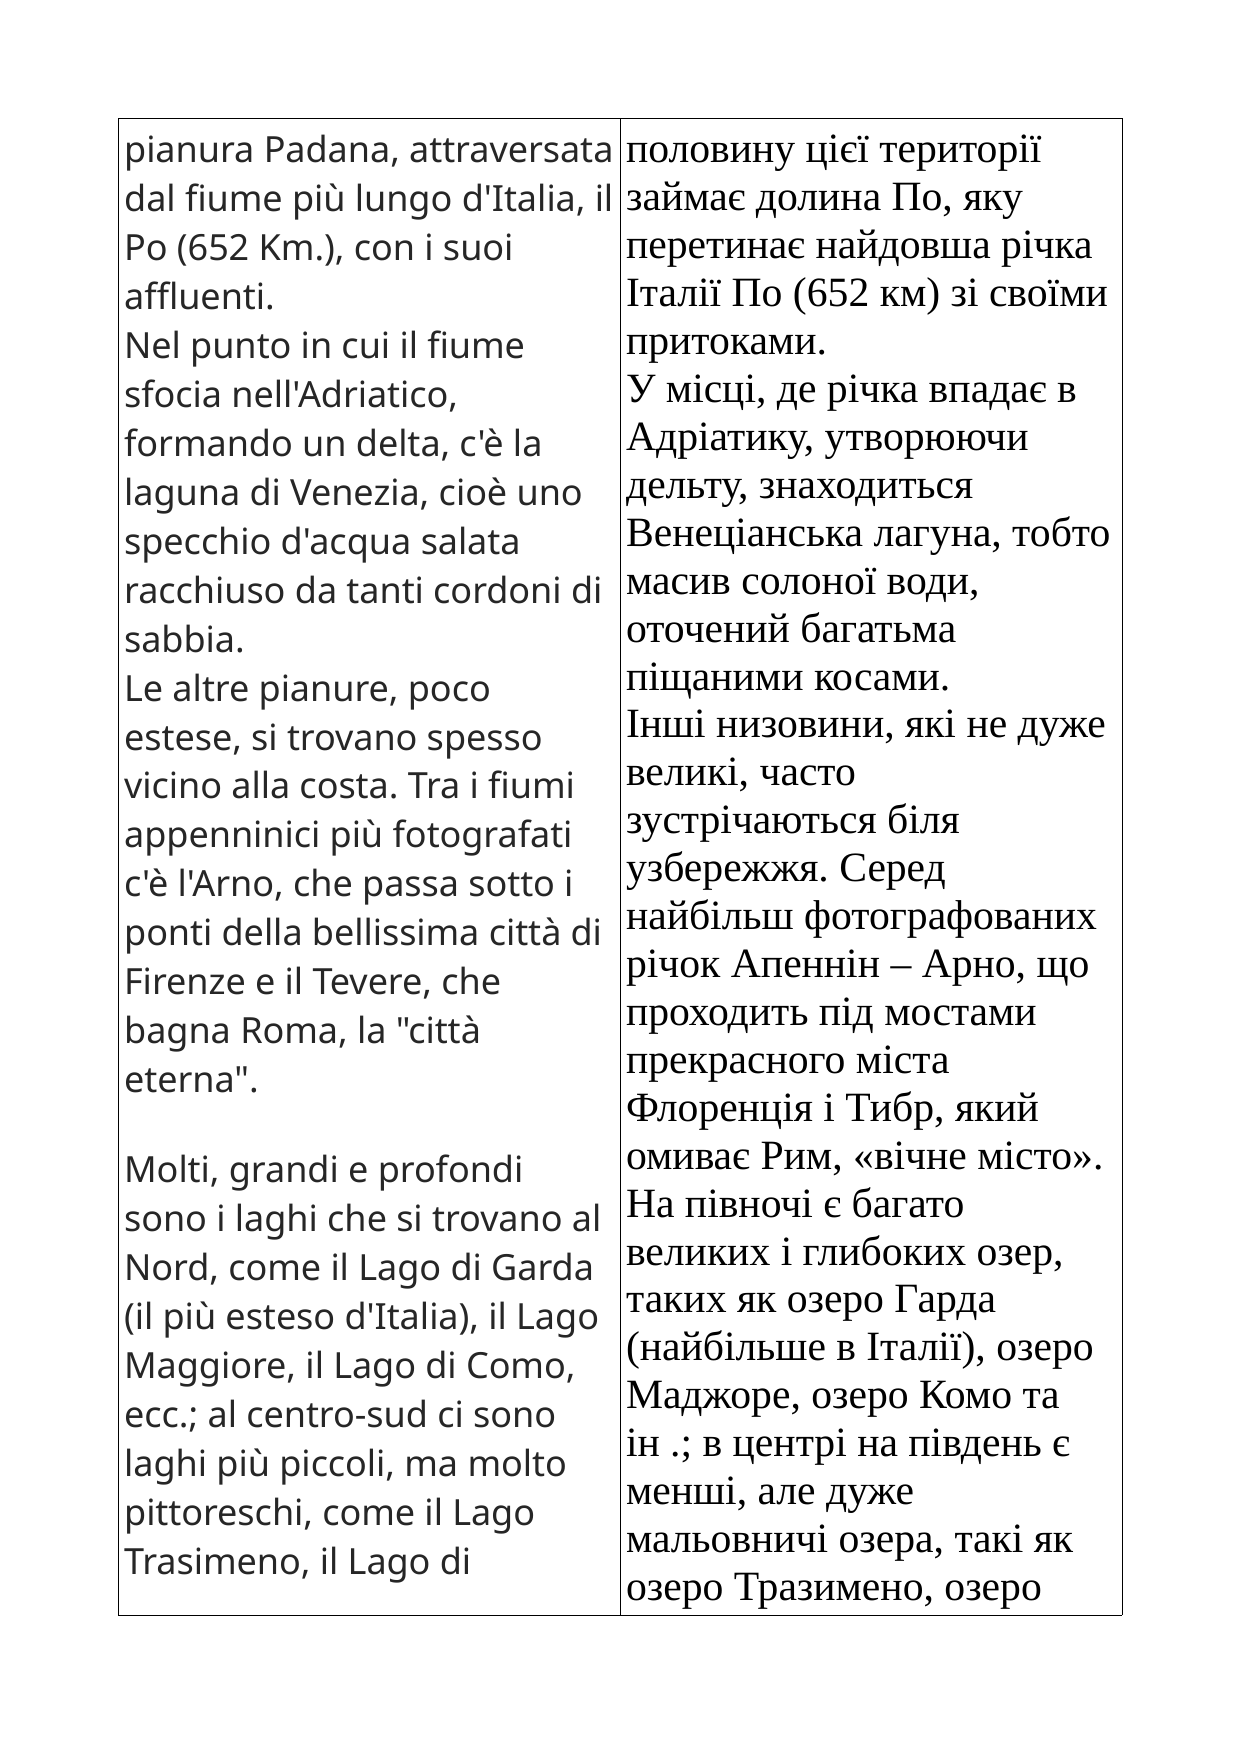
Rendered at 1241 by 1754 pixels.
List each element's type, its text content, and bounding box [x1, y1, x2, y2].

table_header половину цієї території займає долина По, яку перетинає найдовша річка Італії По (652 км) зі своїми притоками. У місці, де річка впадає в Адріатику, утворюючи дельту, знаходиться Венеціанська лагуна, тобто масив солоної води, оточений багатьма піщаними косами. Інші низовини, які не дуже великі, часто зустрічаються біля узбережжя. Серед найбільш фотографованих річок Апеннін – Арно, що проходить під мостами прекрасного міста Флоренція і Тибр, який омиває Рим, «вічне місто». На півночі є багато великих і глибоких озер, таких як озеро Гарда (найбільше в Італії), озеро Маджоре, озеро Комо та ін .; в центрі на південь є менші, але дуже мальовничі озера, такі як озеро Тразимено, озеро [621, 119, 1122, 1615]
table_header pianura Padana, attraversata dal fiume più lungo d'Italia, il Po (652 Km.), con i suoi affluenti. Nel punto in cui il fiume sfocia nell'Adriatico, formando un delta, c'è la laguna di Venezia, cioè uno specchio d'acqua salata racchiuso da tanti cordoni di sabbia. Le altre pianure, poco estese, si trovano spesso vicino alla costa. Tra i fiumi appenninici più fotografati c'è l'Arno, che passa sotto i ponti della bellissima città di Firenze e il Tevere, che bagna Roma, la "città eterna". Molti, grandi e profondi sono i laghi che si trovano al Nord, come il Lago di Garda (il più esteso d'Italia), il Lago Maggiore, il Lago di Como, ecc.; al centro-sud ci sono laghi più piccoli, ma molto pittoreschi, come il Lago Trasimeno, il Lago di [119, 119, 620, 1615]
